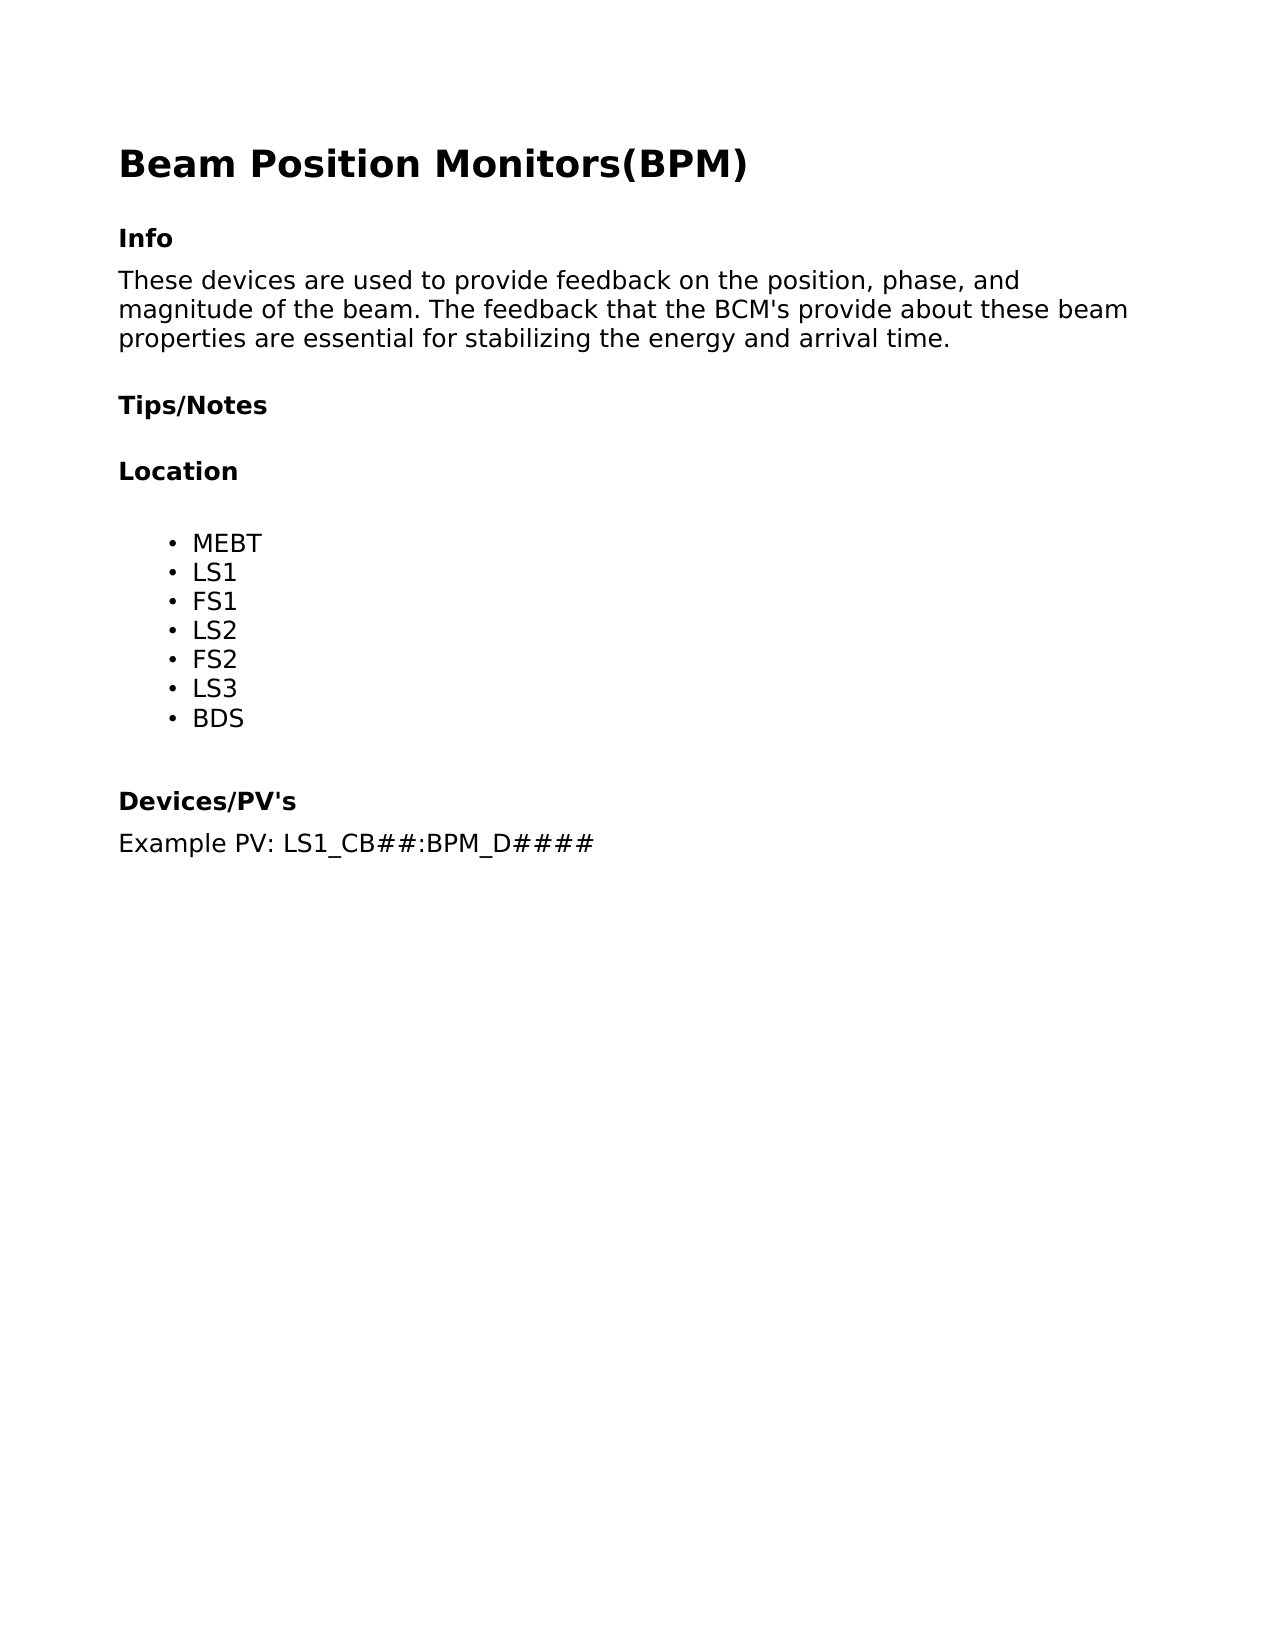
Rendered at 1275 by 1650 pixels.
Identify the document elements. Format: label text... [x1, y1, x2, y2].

subtitle Beam Position Monitors(BPM) [118, 143, 1157, 187]
list FS2 [177, 645, 1157, 674]
text Example PV: LS1_CB##:BPM_D#### [118, 829, 1157, 858]
list FS1 [177, 587, 1157, 616]
text These devices are used to provide feedback on the position, phase, and magnitude of the beam. The feedback that the BCM's provide about these beam properties are essential for stabilizing the energy and arrival time. [118, 266, 1157, 353]
subtitle Info [118, 224, 1157, 253]
list LS1 [177, 558, 1157, 587]
list BDS [177, 704, 1157, 733]
subtitle Devices/PV's [118, 787, 1157, 817]
list LS3 [177, 674, 1157, 704]
subtitle Tips/Notes [118, 391, 1157, 420]
list MEBT [177, 529, 1157, 558]
list LS2 [177, 616, 1157, 645]
subtitle Location [118, 458, 1157, 487]
